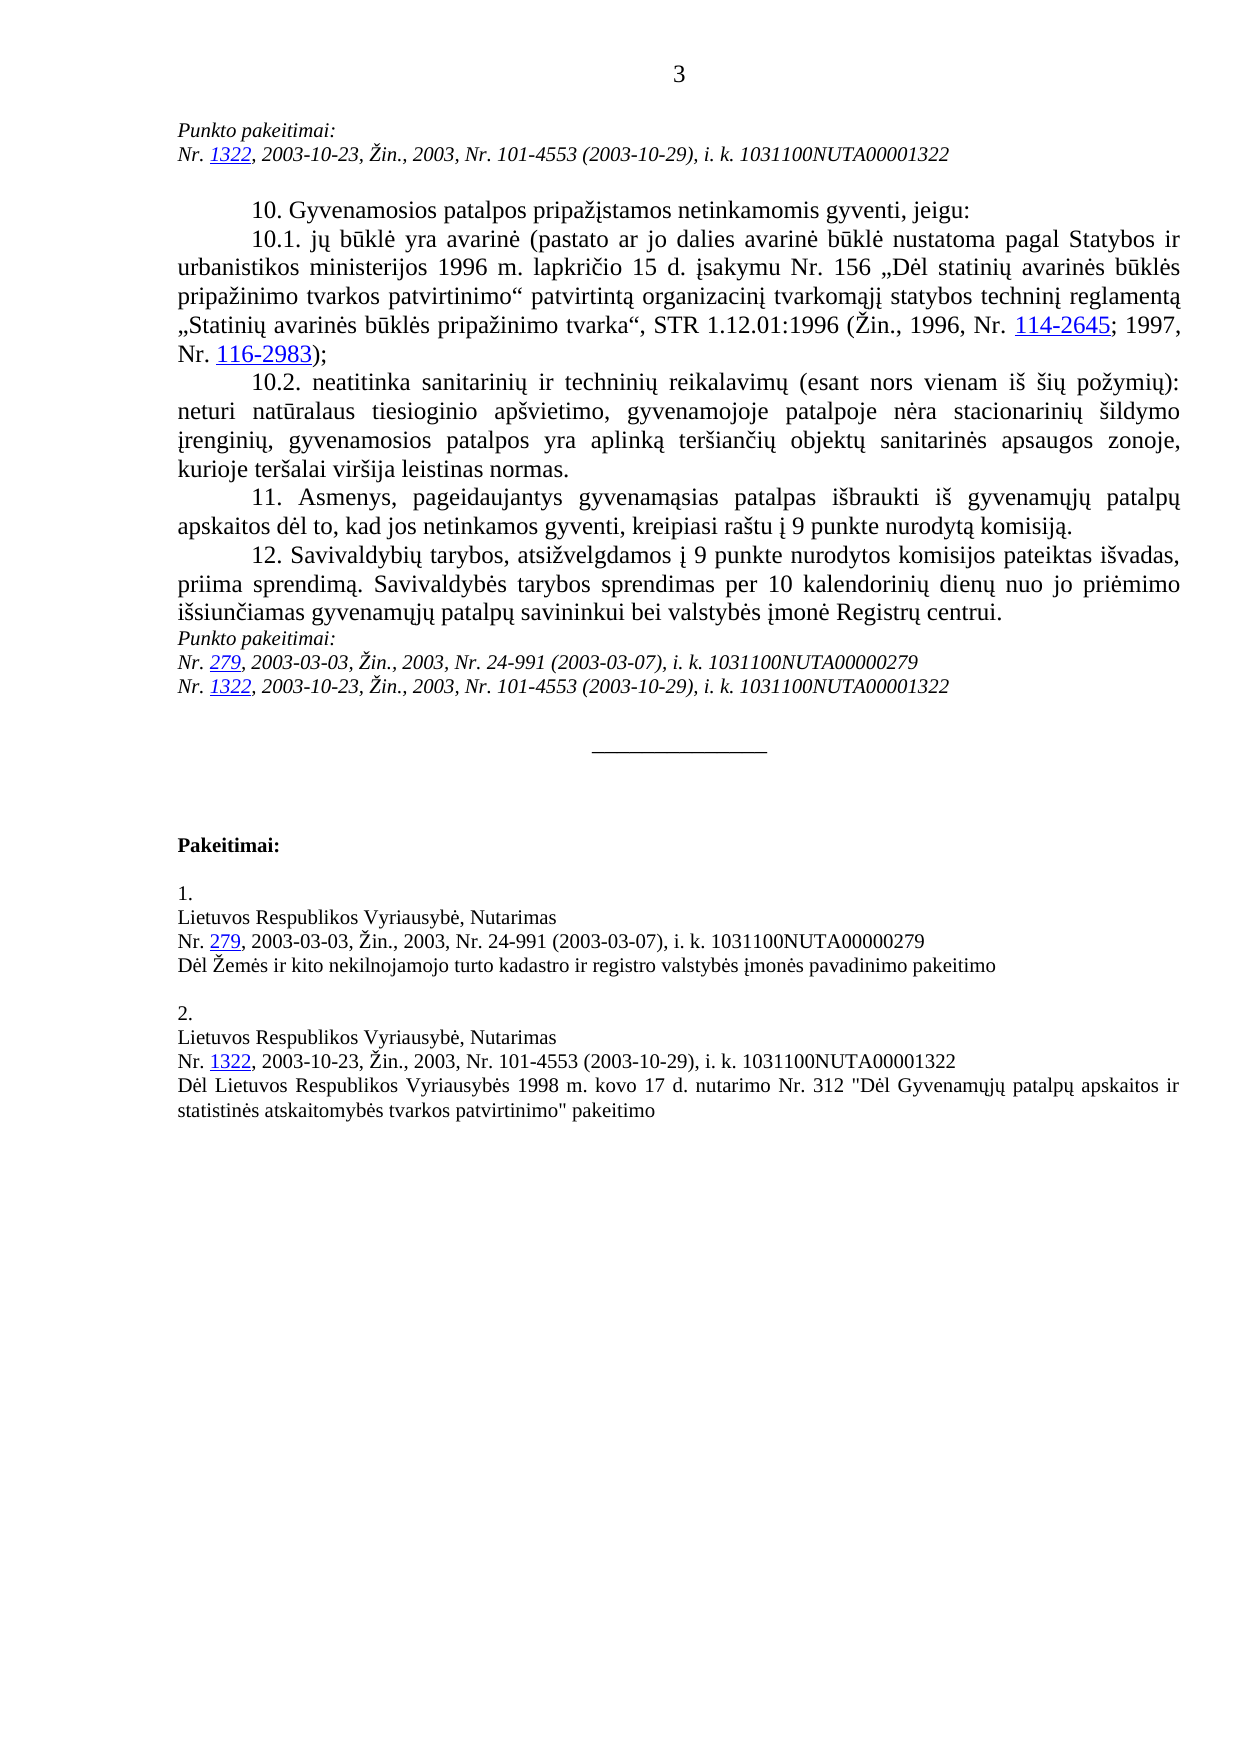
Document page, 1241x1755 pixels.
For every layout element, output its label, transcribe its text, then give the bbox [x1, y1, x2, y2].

text 10.2. neatitinka sanitarinių ir techninių reikalavimų (esant nors vienam iš šių požymių): neturi natūralaus tiesioginio apšvietimo, gyvenamojoje patalpoje nėra stacionarinių šildymo įrenginių, gyvenamosios patalpos yra aplinką teršiančių objektų sanitarinės apsaugos zonoje, kurioje teršalai viršija leistinas normas. [177, 367, 1181, 482]
text Lietuvos Respublikos Vyriausybė, Nutarimas [177, 1025, 1181, 1049]
text 11. Asmenys, pageidaujantys gyvenamąsias patalpas išbraukti iš gyvenamųjų patalpų apskaitos dėl to, kad jos netinkamos gyventi, kreipiasi raštu į 9 punkte nurodytą komisiją. [177, 482, 1181, 540]
text Nr. 1322, 2003-10-23, Žin., 2003, Nr. 101-4553 (2003-10-29), i. k. 1031100NUTA00001322 [177, 142, 1181, 166]
text Punkto pakeitimai: [177, 626, 1181, 650]
text Nr. 1322, 2003-10-23, Žin., 2003, Nr. 101-4553 (2003-10-29), i. k. 1031100NUTA00001322 [177, 1049, 1181, 1073]
text 10. Gyvenamosios patalpos pripažįstamos netinkamomis gyventi, jeigu: [177, 195, 1181, 224]
text Dėl Žemės ir kito nekilnojamojo turto kadastro ir registro valstybės įmonės pavadinimo pakeitimo [177, 953, 1181, 977]
text 10.1. jų būklė yra avarinė (pastato ar jo dalies avarinė būklė nustatoma pagal Statybos ir urbanistikos ministerijos 1996 m. lapkričio 15 d. įsakymu Nr. 156 „Dėl statinių avarinės būklės pripažinimo tvarkos patvirtinimo“ patvirtintą organizacinį tvarkomąjį statybos techninį reglamentą „Statinių avarinės būklės pripažinimo tvarka“, STR 1.12.01:1996 (Žin., 1996, Nr. 114-2645; 1997, Nr. 116-2983); [177, 224, 1181, 367]
text ______________ [177, 727, 1181, 756]
text 1. [177, 881, 1181, 905]
text Dėl Lietuvos Respublikos Vyriausybės 1998 m. kovo 17 d. nutarimo Nr. 312 "Dėl Gyvenamųjų patalpų apskaitos ir statistinės atskaitomybės tvarkos patvirtinimo" pakeitimo [177, 1073, 1181, 1122]
text Nr. 1322, 2003-10-23, Žin., 2003, Nr. 101-4553 (2003-10-29), i. k. 1031100NUTA00001322 [177, 674, 1181, 698]
text Nr. 279, 2003-03-03, Žin., 2003, Nr. 24-991 (2003-03-07), i. k. 1031100NUTA00000279 [177, 650, 1181, 674]
text Lietuvos Respublikos Vyriausybė, Nutarimas [177, 905, 1181, 929]
text Punkto pakeitimai: [177, 118, 1181, 142]
text 2. [177, 1001, 1181, 1025]
text 12. Savivaldybių tarybos, atsižvelgdamos į 9 punkte nurodytos komisijos pateiktas išvadas, priima sprendimą. Savivaldybės tarybos sprendimas per 10 kalendorinių dienų nuo jo priėmimo išsiunčiamas gyvenamųjų patalpų savininkui bei valstybės įmonė Registrų centrui. [177, 540, 1181, 626]
text Pakeitimai: [177, 833, 1181, 857]
text Nr. 279, 2003-03-03, Žin., 2003, Nr. 24-991 (2003-03-07), i. k. 1031100NUTA00000279 [177, 929, 1181, 953]
